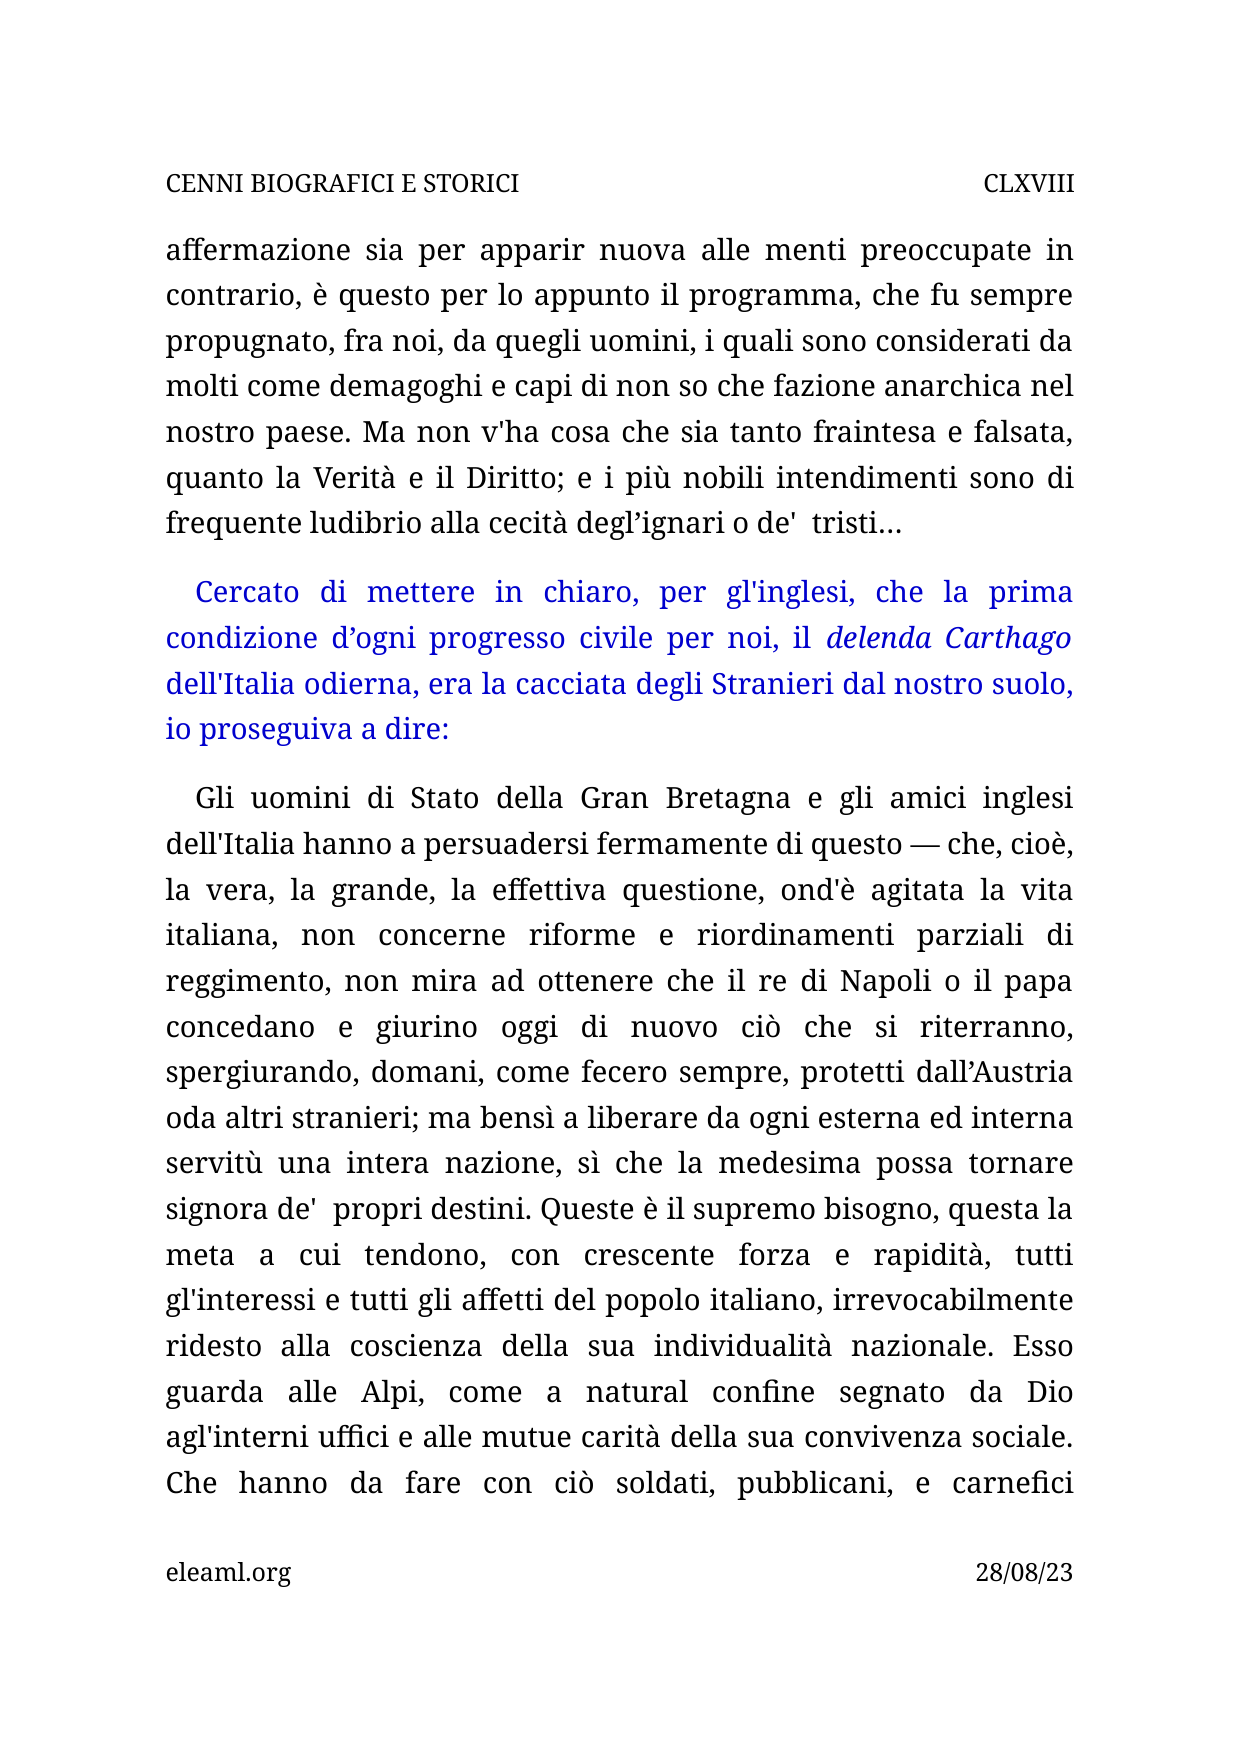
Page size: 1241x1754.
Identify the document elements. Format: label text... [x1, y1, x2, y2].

text Cercato di mettere in chiaro, per gl'inglesi, che la prima condizione d’ogni progresso civile per noi, il delenda Carthago dell'Italia odierna, era la cacciata degli Stranieri dal nostro suolo, io proseguiva a dire: [165, 572, 1075, 748]
text Gli uomini di Stato della Gran Bretagna e gli amici inglesi dell'Italia hanno a persuadersi fermamente di questo — che, cioè, la vera, la grande, la effettiva questione, ond'è agitata la vita italiana, non concerne riforme e riordinamenti parziali di reggimento, non mira ad ottenere che il re di Napoli o il papa concedano e giurino oggi di nuovo ciò che si riterranno, spergiurando, domani, come fecero sempre, protetti dall’Austria oda altri stranieri; ma bensì a liberare da ogni esterna ed interna servitù una intera nazione, sì che la medesima possa tornare signora de' propri destini. Queste è il supremo bisogno, questa la meta a cui tendono, con crescente forza e rapidità, tutti gl'interessi e tutti gli affetti del popolo italiano, irrevocabilmente ridesto alla coscienza della sua individualità nazionale. Esso guarda alle Alpi, come a natural confine segnato da Dio agl'interni uffici e alle mutue carità della sua convivenza sociale. Che hanno da fare con ciò soldati, pubblicani, e carnefici [165, 778, 1075, 1502]
text affermazione sia per apparir nuova alle menti preoccupate in contrario, è questo per lo appunto il programma, che fu sempre propugnato, fra noi, da quegli uomini, i quali sono considerati da molti come demagoghi e capi di non so che fazione anarchica nel nostro paese. Ma non v'ha cosa che sia tanto fraintesa e falsata, quanto la Verità e il Diritto; e i più nobili intendimenti sono di frequente ludibrio alla cecità degl’ignari o de' tristi… [165, 229, 1075, 542]
